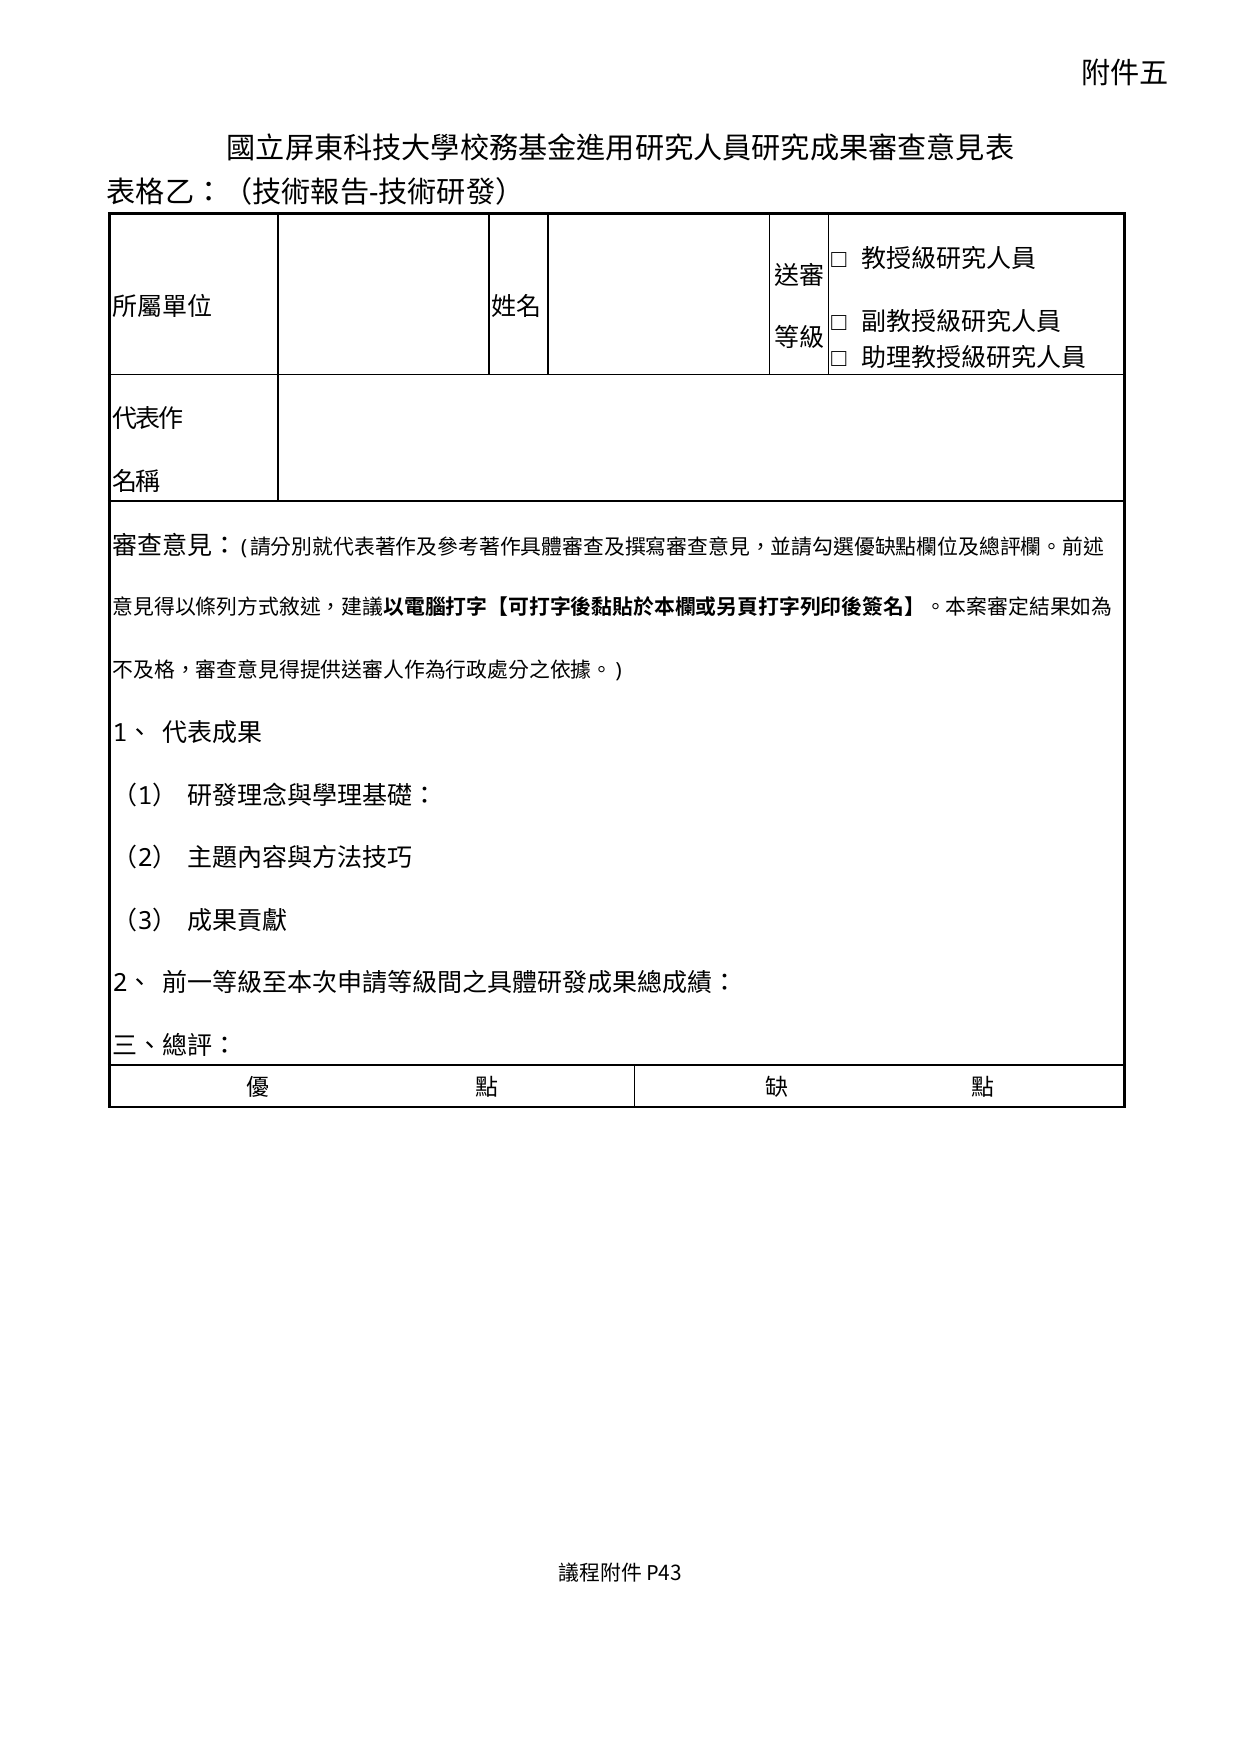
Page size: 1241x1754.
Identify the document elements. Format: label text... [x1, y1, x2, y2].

table_cell 優 點 [111, 1066, 634, 1106]
table_header 所屬單位 [111, 215, 277, 373]
table_header [549, 215, 769, 373]
text 國立屏東科技大學校務基金進用研究人員研究成果審查意見表 [106, 104, 1134, 166]
subtitle 表格乙：（技術報告-技術研發） [106, 166, 1134, 212]
table_cell 缺 點 [635, 1066, 1123, 1106]
table_cell 審查意見：(請分別就代表著作及參考著作具體審查及撰寫審查意見，並請勾選優缺點欄位及總評欄。前述意見得以條列方式敘述，建議以電腦打字【可打字後黏貼於本欄或另頁打字列印後簽名】。本案審定結果如為不及格，審查意見得提供送審人作為行政處分之依據。) 代表成果 研發理念與學理基礎： 主題內容與方法技巧 成果貢獻 前一等級至本次申請等級間之具體研發成果總成績： 三、總評： [111, 502, 1123, 1064]
text [963, 49, 1214, 103]
text 附件五 [1081, 56, 1199, 90]
table_cell 代表作 名稱 [111, 375, 277, 500]
table_header 送審等級 [770, 215, 828, 373]
table_header □ 教授級研究人員 □ 副教授級研究人員 □ 助理教授級研究人員 [829, 215, 1123, 373]
table_cell [279, 375, 1123, 500]
table_header 姓名 [490, 215, 547, 373]
table_header [279, 215, 488, 373]
